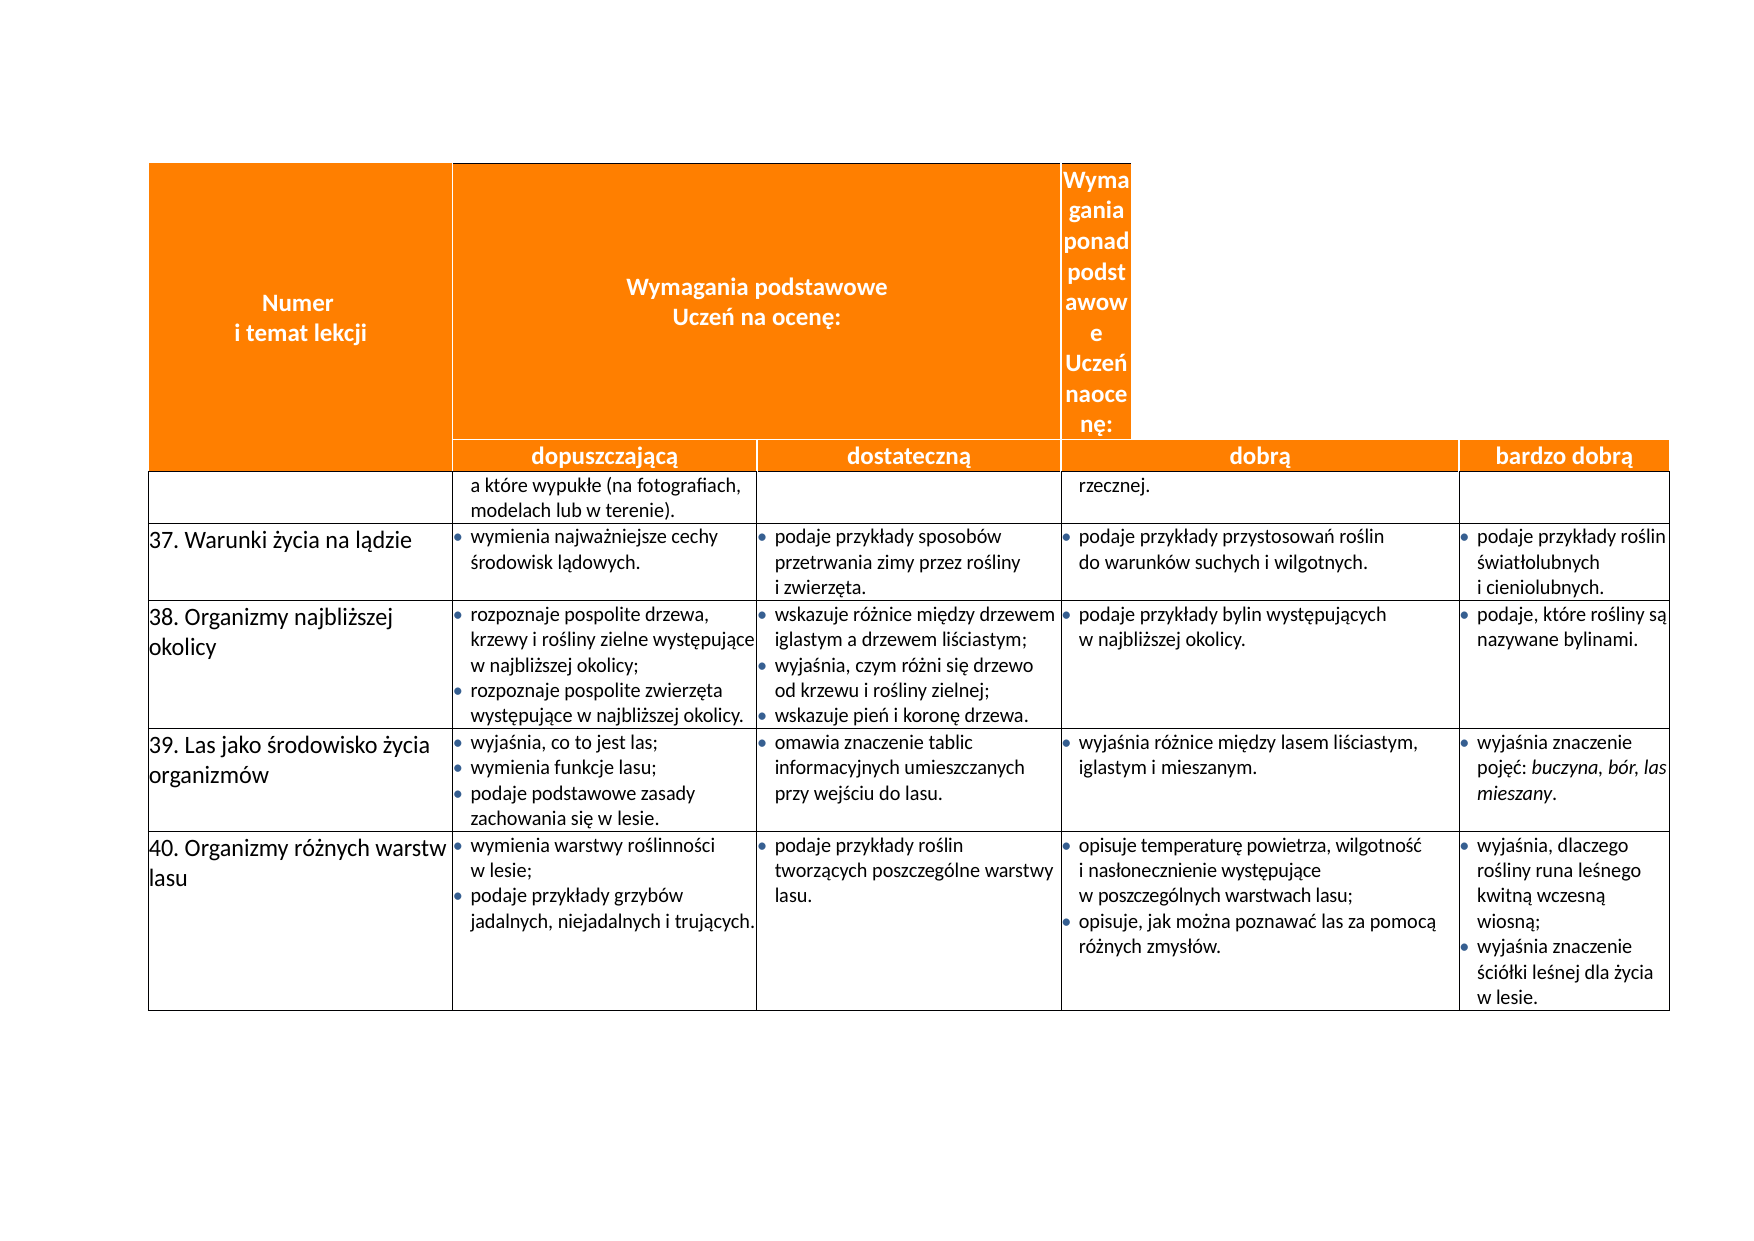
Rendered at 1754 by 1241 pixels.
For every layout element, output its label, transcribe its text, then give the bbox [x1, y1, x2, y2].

table_cell rzecznej. [1062, 472, 1459, 523]
table_cell 39. Las jako środowisko życia organizmów [149, 729, 452, 831]
table_cell • podaje przykłady sposobów przetrwania zimy przez rośliny i zwierzęta. [757, 524, 1061, 600]
table_cell 38. Organizmy najbliższej okolicy [149, 601, 452, 728]
table_cell • omawia znaczenie tablic informacyjnych umieszczanych przy wejściu do lasu. [757, 729, 1061, 831]
table_header Wymagania podstawowe Uczeń na ocenę: [453, 164, 1060, 439]
table_cell 37. Warunki życia na lądzie [149, 524, 452, 600]
table_cell dobrą [1062, 440, 1458, 471]
table_header Wymagania ponadpodstawowe Uczeń naocenę: [1062, 164, 1131, 439]
table_cell [1460, 472, 1669, 523]
table_cell • podaje przykłady bylin występujących w najbliższej okolicy. [1062, 601, 1459, 728]
table_cell bardzo dobrą [1460, 440, 1669, 471]
table_cell a które wypukłe (na fotografiach, modelach lub w terenie). [453, 472, 756, 523]
table_cell • opisuje temperaturę powietrza, wilgotność i nasłonecznienie występujące w poszczególnych warstwach lasu; • opisuje, jak można poznawać las za pomocą różnych zmysłów. [1062, 832, 1459, 1010]
table_cell • wyjaśnia, dlaczego rośliny runa leśnego kwitną wczesną wiosną; • wyjaśnia znaczenie ściółki leśnej dla życia w lesie. [1460, 832, 1669, 1010]
table_cell • wyjaśnia znaczenie pojęć: buczyna, bór, las mieszany. [1460, 729, 1669, 831]
table_cell dostateczną [758, 440, 1060, 471]
table_header [1459, 163, 1669, 439]
table_cell dopuszczającą [453, 440, 756, 471]
table_cell • wyjaśnia, co to jest las; • wymienia funkcje lasu; • podaje podstawowe zasady zachowania się w lesie. [453, 729, 756, 831]
table_header [1132, 163, 1459, 439]
table_cell • wymienia najważniejsze cechy środowisk lądowych. [453, 524, 756, 600]
table_cell [149, 472, 452, 523]
table_header Numer i temat lekcji [149, 164, 452, 471]
table_cell • rozpoznaje pospolite drzewa, krzewy i rośliny zielne występujące w najbliższej okolicy; • rozpoznaje pospolite zwierzęta występujące w najbliższej okolicy. [453, 601, 756, 728]
table_cell 40. Organizmy różnych warstw lasu [149, 832, 452, 1010]
table_cell • podaje przykłady roślin światłolubnych i cieniolubnych. [1460, 524, 1669, 600]
table_cell • wskazuje różnice między drzewem iglastym a drzewem liściastym; • wyjaśnia, czym różni się drzewo od krzewu i rośliny zielnej; • wskazuje pień i koronę drzewa. [757, 601, 1061, 728]
table_cell • podaje, które rośliny są nazywane bylinami. [1460, 601, 1669, 728]
table_cell • podaje przykłady roślin tworzących poszczególne warstwy lasu. [757, 832, 1061, 1010]
table_cell [757, 472, 1061, 523]
table_cell • podaje przykłady przystosowań roślin do warunków suchych i wilgotnych. [1062, 524, 1459, 600]
table_cell • wymienia warstwy roślinności w lesie; • podaje przykłady grzybów jadalnych, niejadalnych i trujących. [453, 832, 756, 1010]
table_cell • wyjaśnia różnice między lasem liściastym, iglastym i mieszanym. [1062, 729, 1459, 831]
